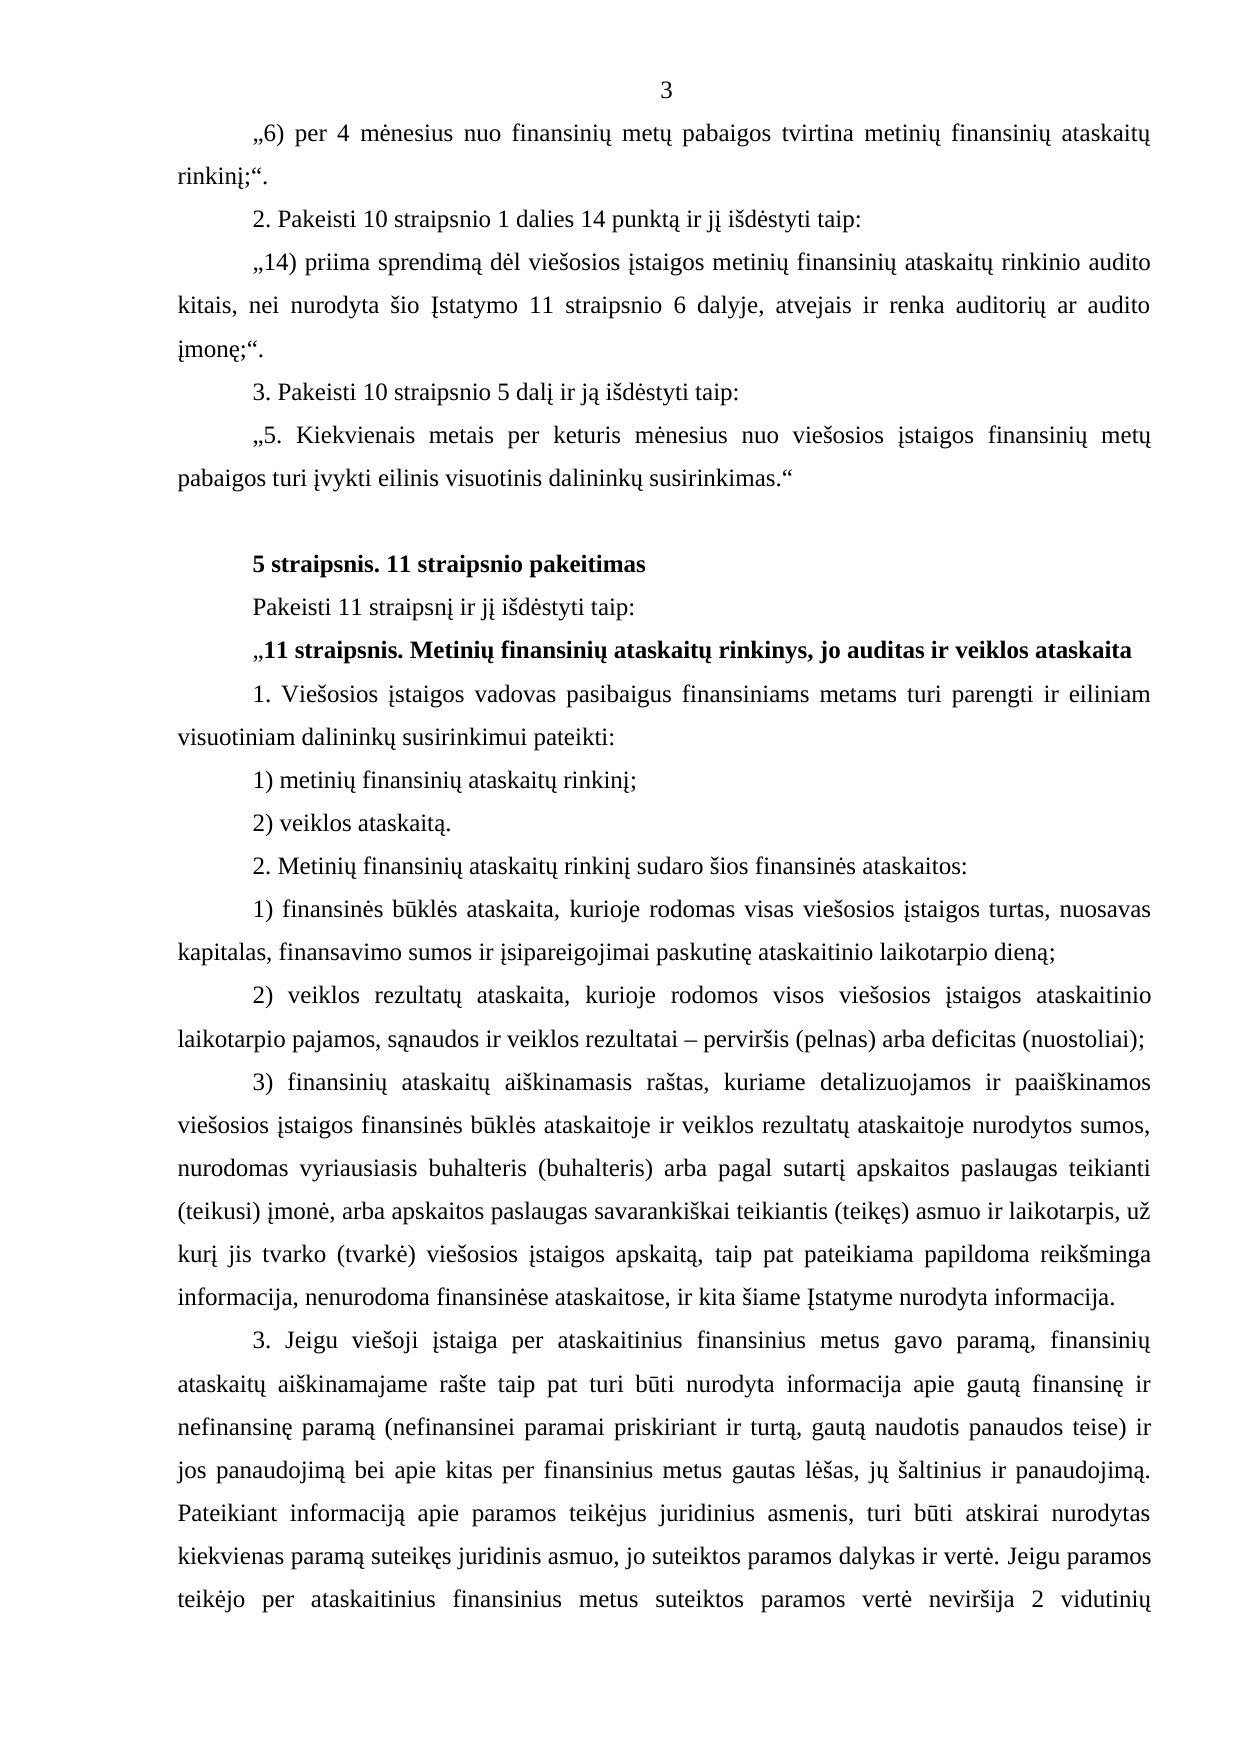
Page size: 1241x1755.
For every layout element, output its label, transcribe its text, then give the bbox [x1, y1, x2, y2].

text 1. Viešosios įstaigos vadovas pasibaigus finansiniams metams turi parengti ir eiliniam visuotiniam dalininkų susirinkimui pateikti: [177, 679, 1152, 751]
text 3. Pakeisti 10 straipsnio 5 dalį ir ją išdėstyti taip: [177, 377, 1152, 406]
text 1) finansinės būklės ataskaita, kurioje rodomas visas viešosios įstaigos turtas, nuosavas kapitalas, finansavimo sumos ir įsipareigojimai paskutinę ataskaitinio laikotarpio dieną; [177, 894, 1152, 966]
text 2) veiklos ataskaitą. [177, 808, 1152, 837]
text 3. Jeigu viešoji įstaiga per ataskaitinius finansinius metus gavo paramą, finansinių ataskaitų aiškinamajame rašte taip pat turi būti nurodyta informacija apie gautą finansinę ir nefinansinę paramą (nefinansinei paramai priskiriant ir turtą, gautą naudotis panaudos teise) ir jos panaudojimą bei apie kitas per finansinius metus gautas lėšas, jų šaltinius ir panaudojimą. Pateikiant informaciją apie paramos teikėjus juridinius asmenis, turi būti atskirai nurodytas kiekvienas paramą suteikęs juridinis asmuo, jo suteiktos paramos dalykas ir vertė. Jeigu paramos teikėjo per ataskaitinius finansinius metus suteiktos paramos vertė neviršija 2 vidutinių [177, 1326, 1152, 1613]
text 3) finansinių ataskaitų aiškinamasis raštas, kuriame detalizuojamos ir paaiškinamos viešosios įstaigos finansinės būklės ataskaitoje ir veiklos rezultatų ataskaitoje nurodytos sumos, nurodomas vyriausiasis buhalteris (buhalteris) arba pagal sutartį apskaitos paslaugas teikianti (teikusi) įmonė, arba apskaitos paslaugas savarankiškai teikiantis (teikęs) asmuo ir laikotarpis, už kurį jis tvarko (tvarkė) viešosios įstaigos apskaitą, taip pat pateikiama papildoma reikšminga informacija, nenurodoma finansinėse ataskaitose, ir kita šiame Įstatyme nurodyta informacija. [177, 1067, 1152, 1311]
text 5 straipsnis. 11 straipsnio pakeitimas [177, 549, 1152, 578]
text 2) veiklos rezultatų ataskaita, kurioje rodomos visos viešosios įstaigos ataskaitinio laikotarpio pajamos, sąnaudos ir veiklos rezultatai – perviršis (pelnas) arba deficitas (nuostoliai); [177, 981, 1152, 1052]
text „11 straipsnis. Metinių finansinių ataskaitų rinkinys, jo auditas ir veiklos ataskaita [177, 636, 1152, 664]
text 2. Pakeisti 10 straipsnio 1 dalies 14 punktą ir jį išdėstyti taip: [177, 204, 1152, 233]
text „14) priima sprendimą dėl viešosios įstaigos metinių finansinių ataskaitų rinkinio audito kitais, nei nurodyta šio Įstatymo 11 straipsnio 6 dalyje, atvejais ir renka auditorių ar audito įmonę;“. [177, 247, 1152, 362]
text „6) per 4 mėnesius nuo finansinių metų pabaigos tvirtina metinių finansinių ataskaitų rinkinį;“. [177, 118, 1152, 190]
text 2. Metinių finansinių ataskaitų rinkinį sudaro šios finansinės ataskaitos: [177, 851, 1152, 880]
text 1) metinių finansinių ataskaitų rinkinį; [177, 765, 1152, 794]
text „5. Kiekvienais metais per keturis mėnesius nuo viešosios įstaigos finansinių metų pabaigos turi įvykti eilinis visuotinis dalininkų susirinkimas.“ [177, 420, 1152, 492]
text Pakeisti 11 straipsnį ir jį išdėstyti taip: [177, 592, 1152, 621]
